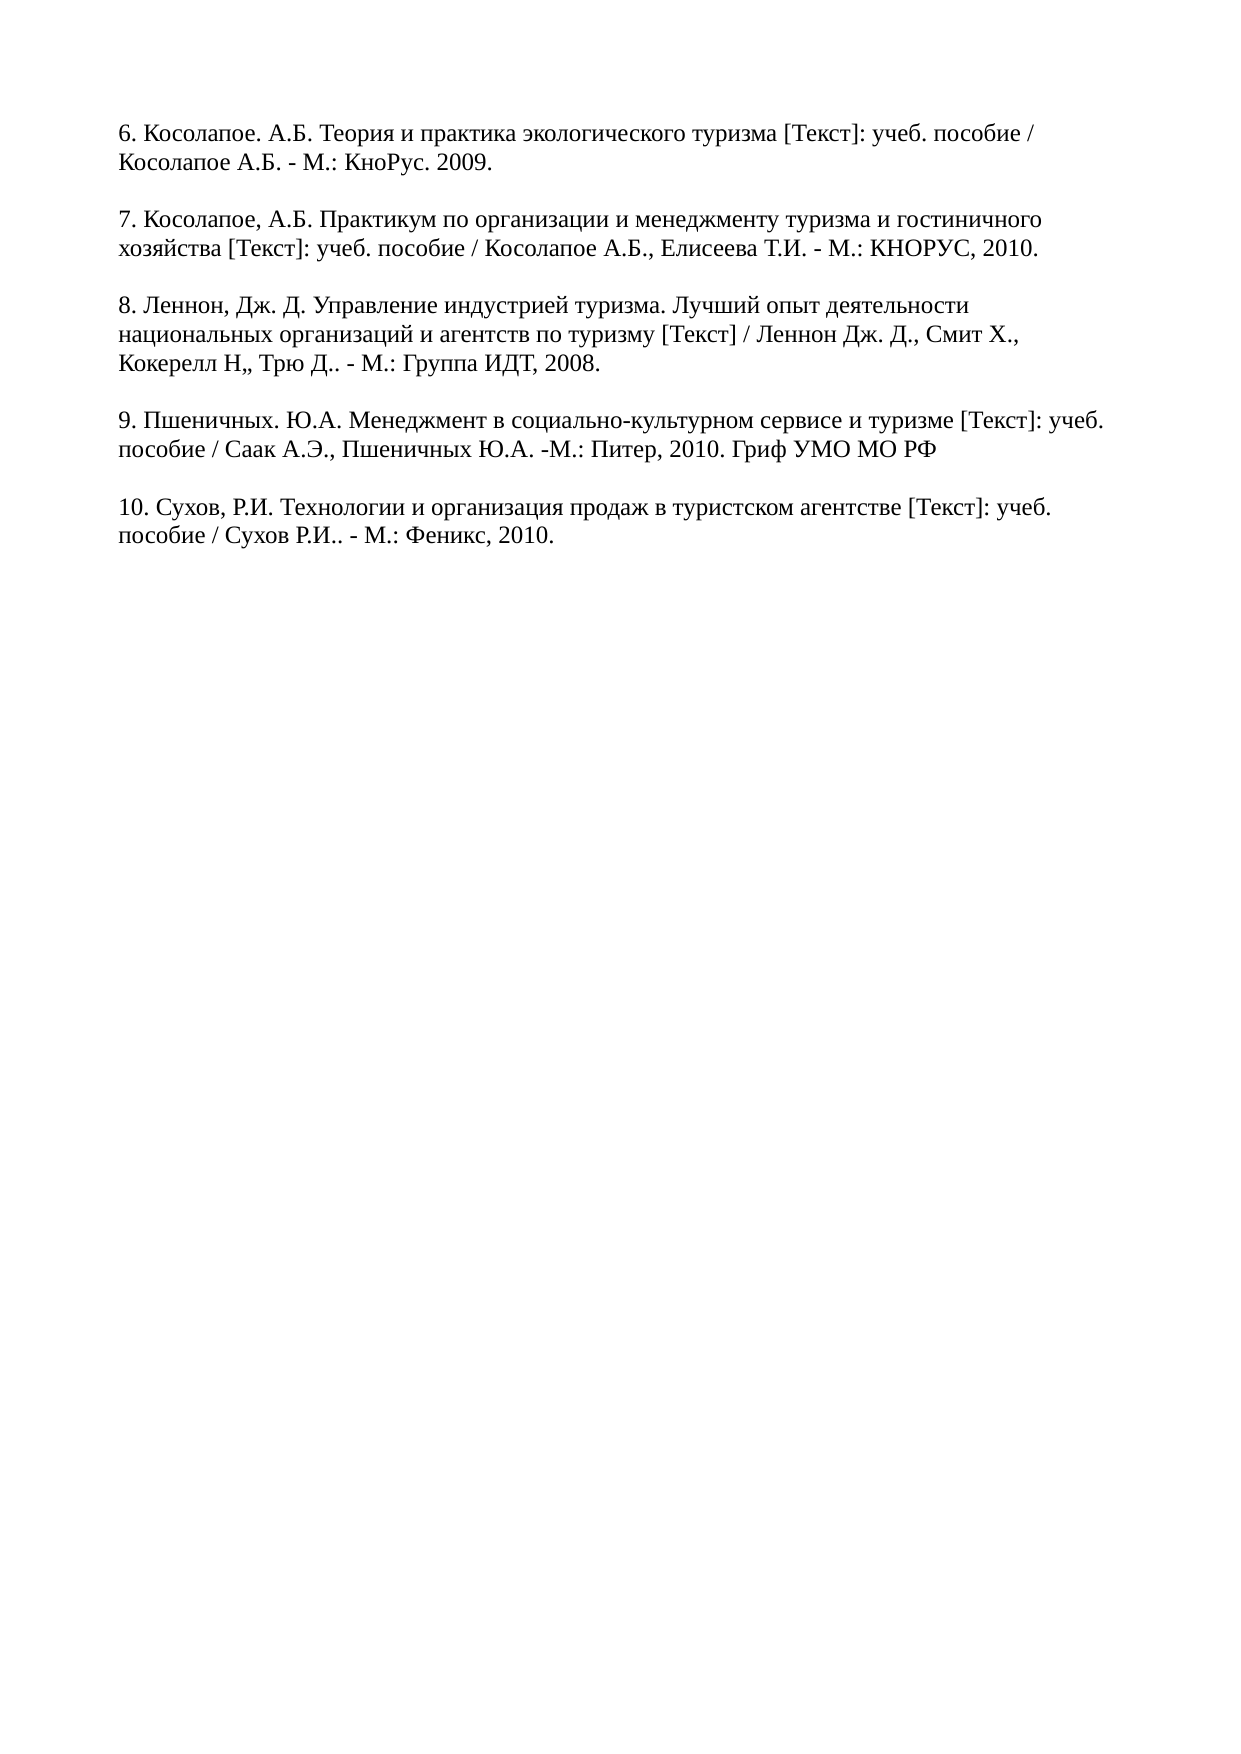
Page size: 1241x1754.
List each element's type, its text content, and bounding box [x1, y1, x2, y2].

text 6. Косолапое. А.Б. Теория и практика экологического туризма [Текст]: учеб. пособие / Косолапое А.Б. - М.: КноРус. 2009. 7. Косолапое, А.Б. Практикум по организации и менеджменту туризма и гостиничного хозяйства [Текст]: учеб. пособие / Косолапое А.Б., Елисеева Т.И. - М.: КНОРУС, 2010. 8. Леннон, Дж. Д. Управление индустрией туризма. Лучший опыт деятельности национальных организаций и агентств по туризму [Текст] / Леннон Дж. Д., Смит X., Кокерелл Н„ Трю Д.. - М.: Группа ИДТ, 2008. 9. Пшеничных. Ю.А. Менеджмент в социально-культурном сервисе и туризме [Текст]: учеб. пособие / Саак А.Э., Пшеничных Ю.А. -М.: Питер, 2010. Гриф УМО МО РФ 10. Сухов, Р.И. Технологии и организация продаж в туристском агентстве [Текст]: учеб. пособие / Сухов Р.И.. - М.: Феникс, 2010. [118, 118, 1122, 549]
